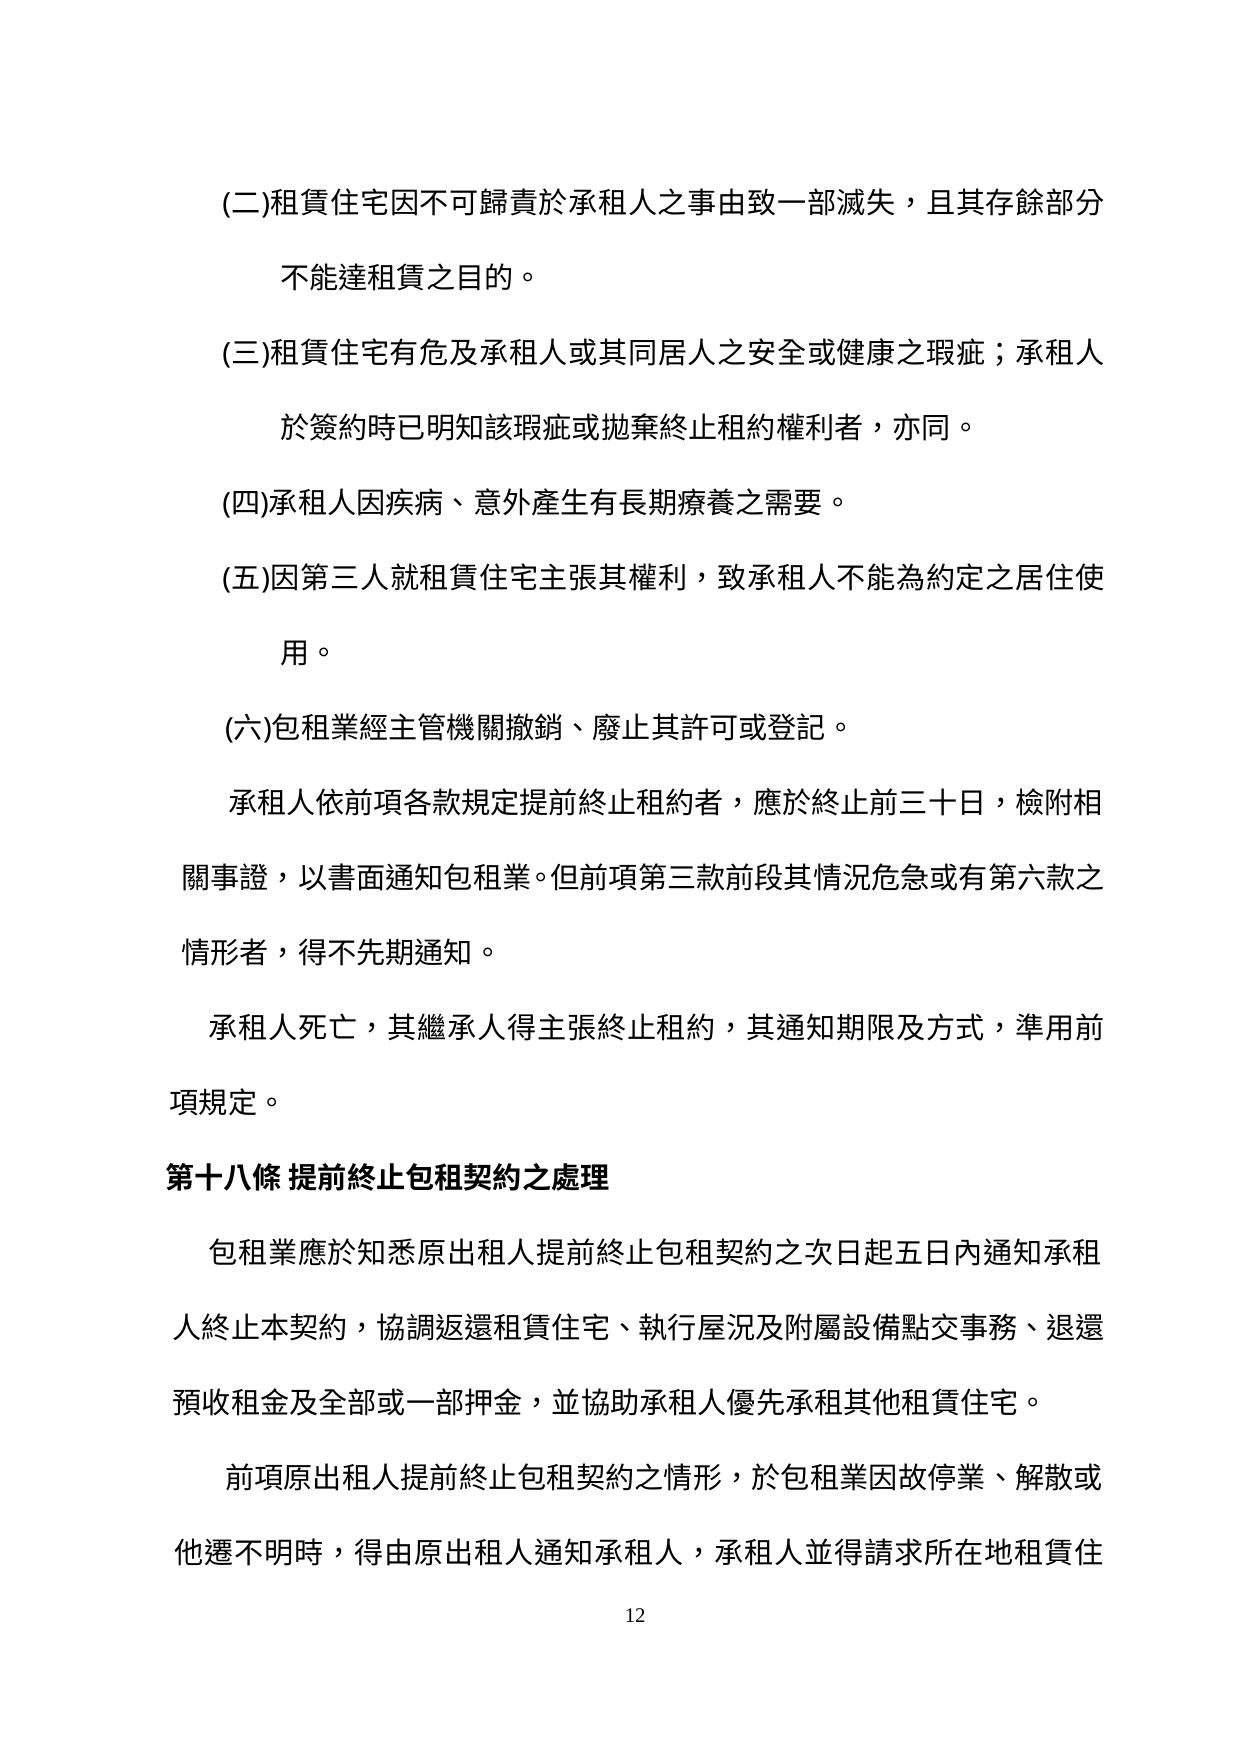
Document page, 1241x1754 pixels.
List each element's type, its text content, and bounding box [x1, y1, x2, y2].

text 承租人死亡，其繼承人得主張終止租約，其通知期限及方式，準用前項規定。 [169, 988, 1104, 1138]
text (五)因第三人就租賃住宅主張其權利，致承租人不能為約定之居住使用。 [222, 538, 1104, 688]
text 包租業應於知悉原出租人提前終止包租契約之次日起五日內通知承租人終止本契約，協調返還租賃住宅、執行屋況及附屬設備點交事務、退還預收租金及全部或一部押金，並協助承租人優先承租其他租賃住宅。 [172, 1213, 1104, 1438]
text (三)租賃住宅有危及承租人或其同居人之安全或健康之瑕疵；承租人於簽約時已明知該瑕疵或拋棄終止租約權利者，亦同。 [222, 313, 1104, 463]
text 前項原出租人提前終止包租契約之情形，於包租業因故停業、解散或他遷不明時，得由原出租人通知承租人，承租人並得請求所在地租賃住 [174, 1438, 1104, 1588]
text 第十八條 提前終止包租契約之處理 [165, 1138, 1104, 1213]
text (四)承租人因疾病、意外產生有長期療養之需要。 [222, 463, 1104, 538]
text 承租人依前項各款規定提前終止租約者，應於終止前三十日，檢附相關事證，以書面通知包租業。但前項第三款前段其情況危急或有第六款之情形者，得不先期通知。 [181, 763, 1104, 988]
text (六)包租業經主管機關撤銷、廢止其許可或登記。 [181, 688, 1104, 763]
text (二)租賃住宅因不可歸責於承租人之事由致一部滅失，且其存餘部分不能達租賃之目的。 [222, 163, 1104, 313]
